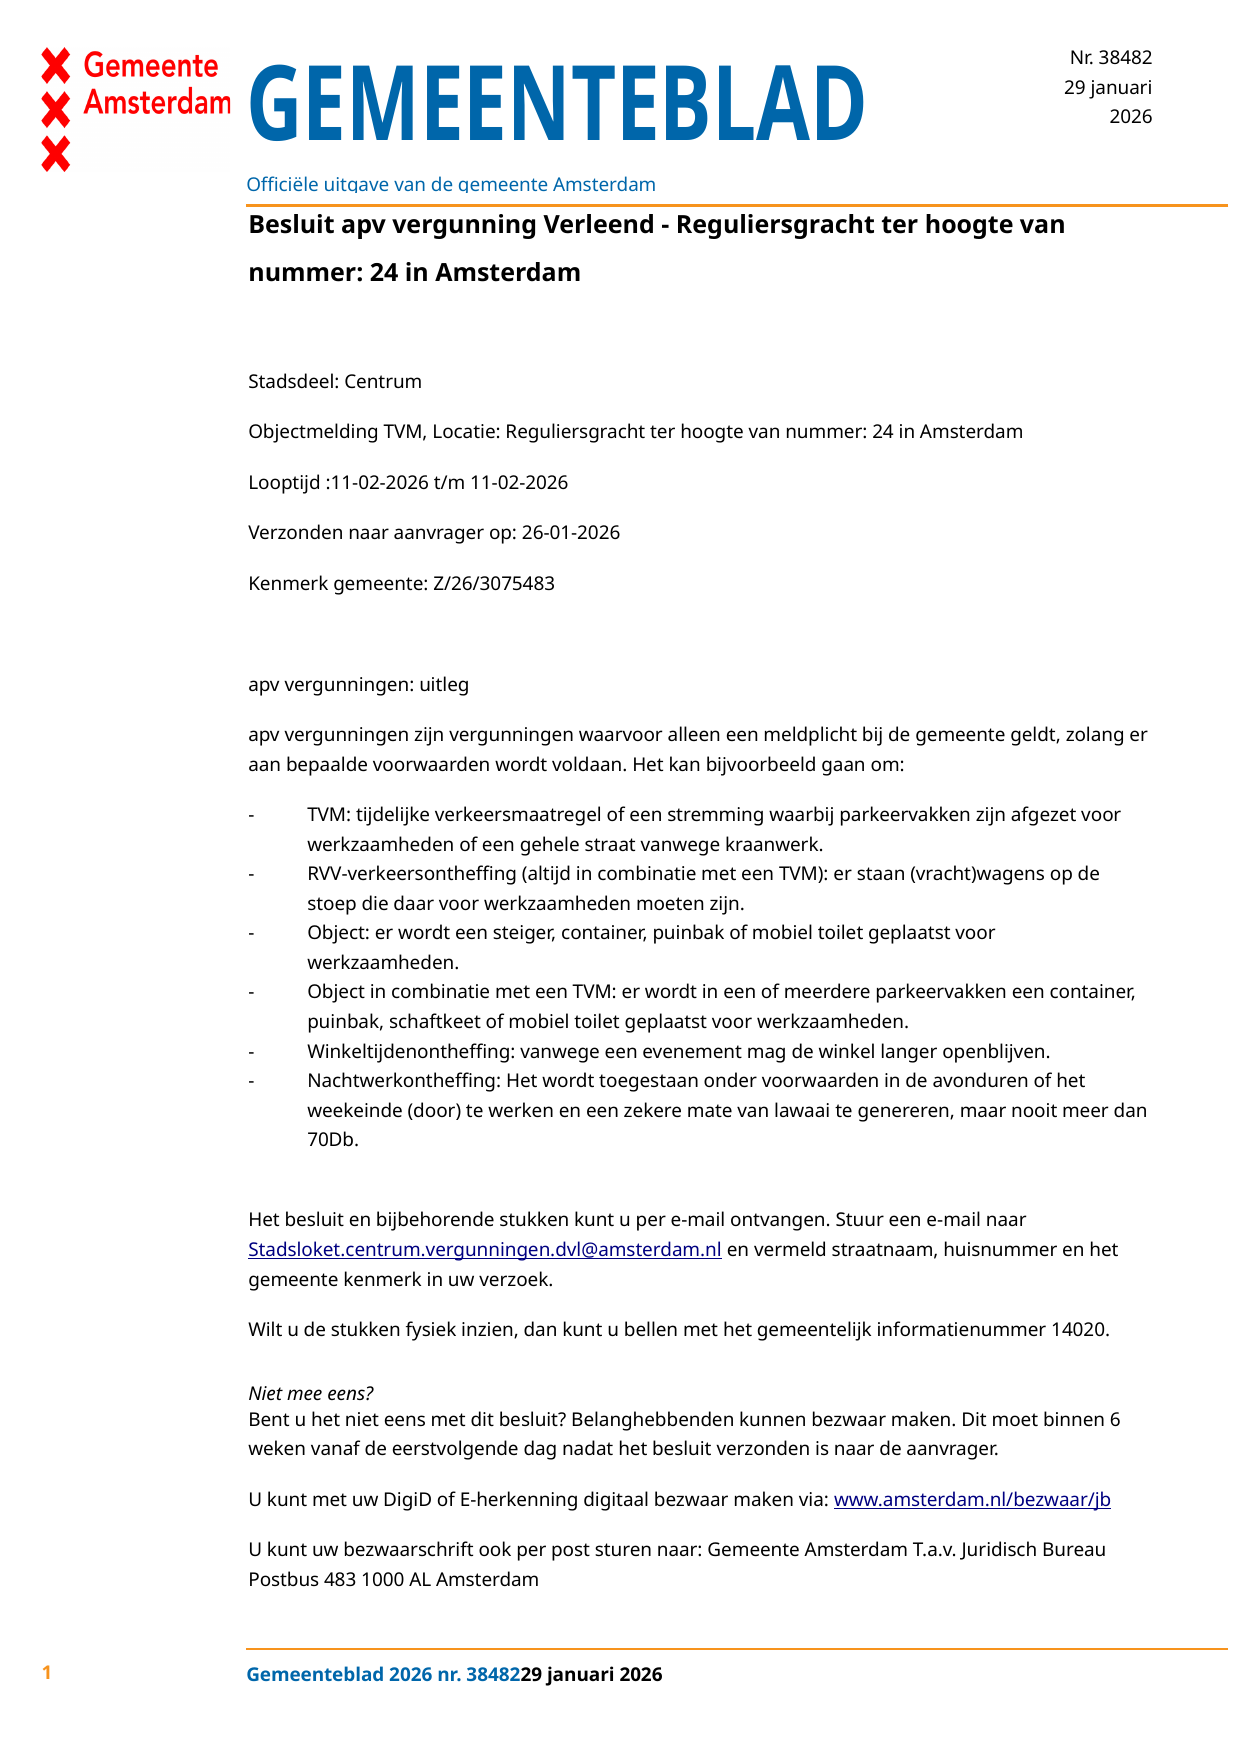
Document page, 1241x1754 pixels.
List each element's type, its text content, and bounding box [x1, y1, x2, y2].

list Nachtwerkontheffing: Het wordt toegestaan onder voorwaarden in de avonduren of het weekeinde (door) te werken en een zekere mate van lawaai te genereren, maar nooit meer dan 70Db. [248, 1067, 1152, 1152]
list RVV-verkeersontheffing (altijd in combinatie met een TVM): er staan (vracht)wagens op de stoep die daar voor werkzaamheden moeten zijn. [248, 860, 1152, 916]
text Bent u het niet eens met dit besluit? Belanghebbenden kunnen bezwaar maken. Dit moet binnen 6 weken vanaf de eerstvolgende dag nadat het besluit verzonden is naar de aanvrager. [248, 1406, 1152, 1461]
list TVM: tijdelijke verkeersmaatregel of een stremming waarbij parkeervakken zijn afgezet voor werkzaamheden of een gehele straat vanwege kraanwerk. [248, 801, 1152, 857]
text Niet mee eens? [248, 1380, 1152, 1406]
text apv vergunningen zijn vergunningen waarvoor alleen een meldplicht bij de gemeente geldt, zolang er aan bepaalde voorwaarden wordt voldaan. Het kan bijvoorbeeld gaan om: [248, 721, 1152, 777]
text Stadsdeel: Centrum [248, 368, 1152, 394]
list Object in combinatie met een TVM: er wordt in een of meerdere parkeervakken een container, puinbak, schaftkeet of mobiel toilet geplaatst voor werkzaamheden. [248, 979, 1152, 1034]
text Besluit apv vergunning Verleend - Reguliersgracht ter hoogte van nummer: 24 in Amsterdam [248, 207, 1152, 288]
picture [41, 47, 231, 172]
list Object: er wordt een steiger, container, puinbak of mobiel toilet geplaatst voor werkzaamheden. [248, 919, 1152, 975]
text Kenmerk gemeente: Z/26/3075483 [248, 570, 1152, 596]
text U kunt uw bezwaarschrift ook per post sturen naar: Gemeente Amsterdam T.a.v. Juridisch Bureau Postbus 483 1000 AL Amsterdam [248, 1536, 1152, 1592]
text Het besluit en bijbehorende stukken kunt u per e-mail ontvangen. Stuur een e-mail naar Stadsloket.centrum.vergunningen.dvl@amsterdam.nl en vermeld straatnaam, huisnummer en het gemeente kenmerk in uw verzoek. [248, 1207, 1152, 1292]
text U kunt met uw DigiD of E-herkenning digitaal bezwaar maken via: www.amsterdam.nl/bezwaar/jb [248, 1486, 1152, 1512]
text Objectmelding TVM, Locatie: Reguliersgracht ter hoogte van nummer: 24 in Amsterdam [248, 419, 1152, 444]
text Looptijd :11-02-2026 t/m 11-02-2026 [248, 469, 1152, 495]
text Verzonden naar aanvrager op: 26-01-2026 [248, 519, 1152, 545]
list Winkeltijdenontheffing: vanwege een evenement mag de winkel langer openblijven. [248, 1038, 1152, 1064]
text Wilt u de stukken fysiek inzien, dan kunt u bellen met het gemeentelijk informatienummer 14020. [248, 1316, 1152, 1342]
text apv vergunningen: uitleg [248, 671, 1152, 697]
